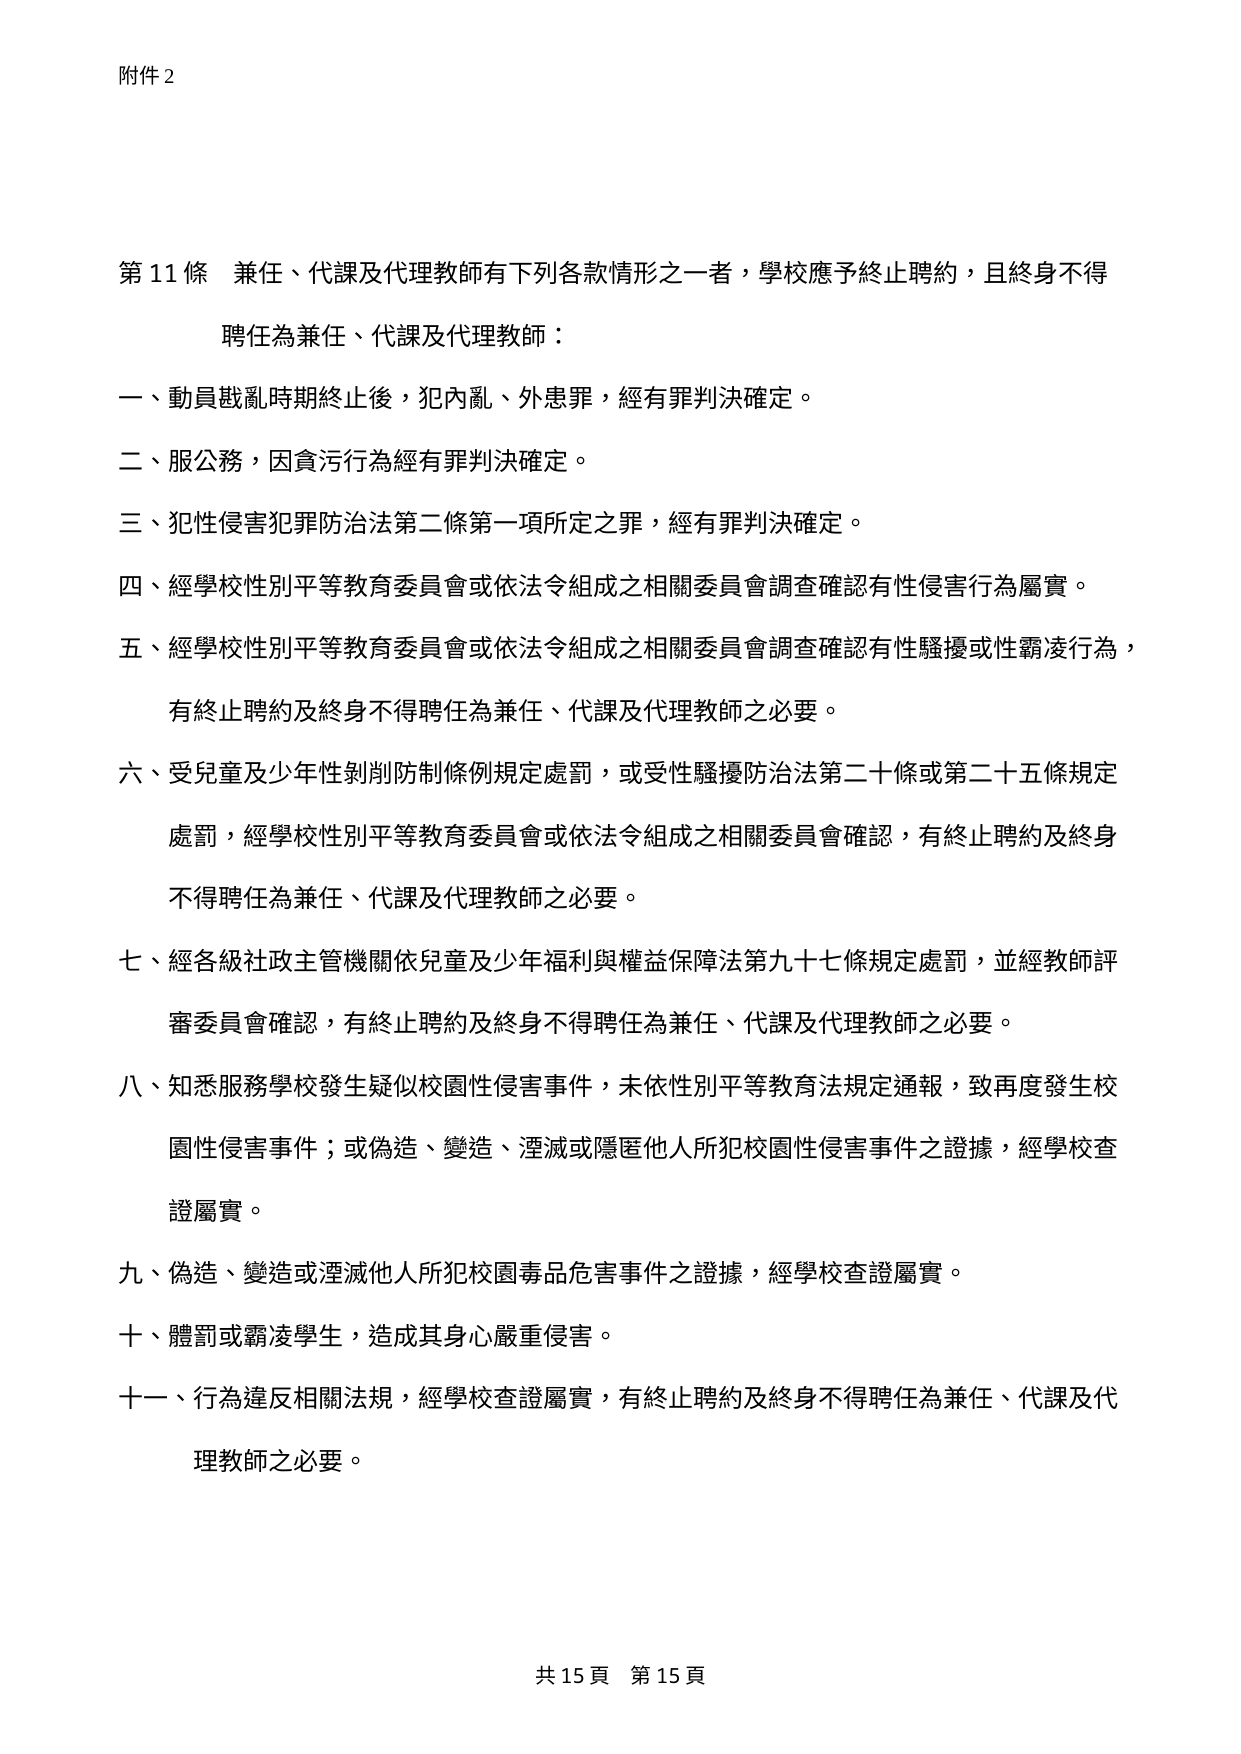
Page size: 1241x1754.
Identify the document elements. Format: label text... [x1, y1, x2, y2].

text 九、偽造、變造或湮滅他人所犯校園毒品危害事件之證據，經學校查證屬實。 [118, 1230, 1122, 1293]
text 四、經學校性別平等教育委員會或依法令組成之相關委員會調查確認有性侵害行為屬實。 [118, 543, 1122, 605]
text 八、知悉服務學校發生疑似校園性侵害事件，未依性別平等教育法規定通報，致再度發生校園性侵害事件；或偽造、變造、湮滅或隱匿他人所犯校園性侵害事件之證據，經學校查證屬實。 [118, 1043, 1122, 1230]
text 第11條 兼任、代課及代理教師有下列各款情形之一者，學校應予終止聘約，且終身不得聘任為兼任、代課及代理教師： [118, 230, 1122, 355]
text 五、經學校性別平等教育委員會或依法令組成之相關委員會調查確認有性騷擾或性霸凌行為，有終止聘約及終身不得聘任為兼任、代課及代理教師之必要。 [118, 605, 1122, 730]
text 六、受兒童及少年性剝削防制條例規定處罰，或受性騷擾防治法第二十條或第二十五條規定處罰，經學校性別平等教育委員會或依法令組成之相關委員會確認，有終止聘約及終身不得聘任為兼任、代課及代理教師之必要。 [118, 730, 1122, 918]
text 二、服公務，因貪污行為經有罪判決確定。 [118, 418, 1122, 480]
text 十、體罰或霸凌學生，造成其身心嚴重侵害。 [118, 1293, 1122, 1355]
text 三、犯性侵害犯罪防治法第二條第一項所定之罪，經有罪判決確定。 [118, 480, 1122, 543]
text 七、經各級社政主管機關依兒童及少年福利與權益保障法第九十七條規定處罰，並經教師評審委員會確認，有終止聘約及終身不得聘任為兼任、代課及代理教師之必要。 [118, 918, 1122, 1043]
text 一、動員戡亂時期終止後，犯內亂、外患罪，經有罪判決確定。 [118, 355, 1122, 418]
text 十一、行為違反相關法規，經學校查證屬實，有終止聘約及終身不得聘任為兼任、代課及代理教師之必要。 [118, 1355, 1122, 1480]
